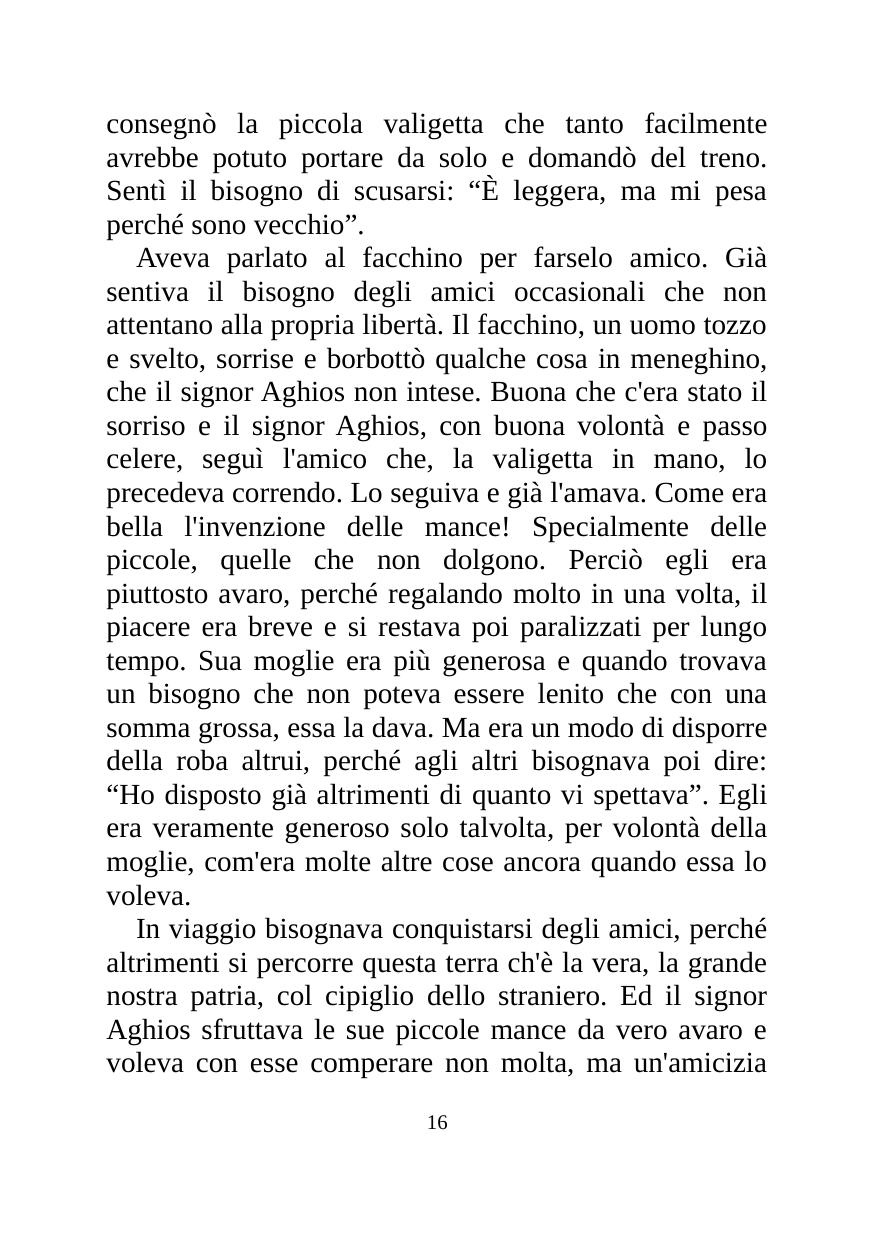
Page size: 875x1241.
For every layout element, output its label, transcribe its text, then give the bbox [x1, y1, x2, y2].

text Aveva parlato al facchino per farselo amico. Già sentiva il bisogno degli amici occasionali che non attentano alla propria libertà. Il facchino, un uomo tozzo e svelto, sorrise e borbottò qualche cosa in meneghino, che il signor Aghios non intese. Buona che c'era stato il sorriso e il signor Aghios, con buona volontà e passo celere, seguì l'amico che, la valigetta in mano, lo precedeva correndo. Lo seguiva e già l'amava. Come era bella l'invenzione delle mance! Specialmente delle piccole, quelle che non dolgono. Perciò egli era piuttosto avaro, perché regalando molto in una volta, il piacere era breve e si restava poi paralizzati per lungo tempo. Sua moglie era più generosa e quando trovava un bisogno che non poteva essere lenito che con una somma grossa, essa la dava. Ma era un modo di disporre della roba altrui, perché agli altri bisognava poi dire: “Ho disposto già altrimenti di quanto vi spettava”. Egli era veramente generoso solo talvolta, per volontà della moglie, com'era molte altre cose ancora quando essa lo voleva. [106, 240, 768, 911]
text In viaggio bisognava conquistarsi degli amici, perché altrimenti si percorre questa terra ch'è la vera, la grande nostra patria, col cipiglio dello straniero. Ed il signor Aghios sfruttava le sue piccole mance da vero avaro e voleva con esse comperare non molta, ma un'amicizia [106, 911, 768, 1079]
text consegnò la piccola valigetta che tanto facilmente avrebbe potuto portare da solo e domandò del treno. Sentì il bisogno di scusarsi: “È leggera, ma mi pesa perché sono vecchio”. [106, 106, 768, 240]
